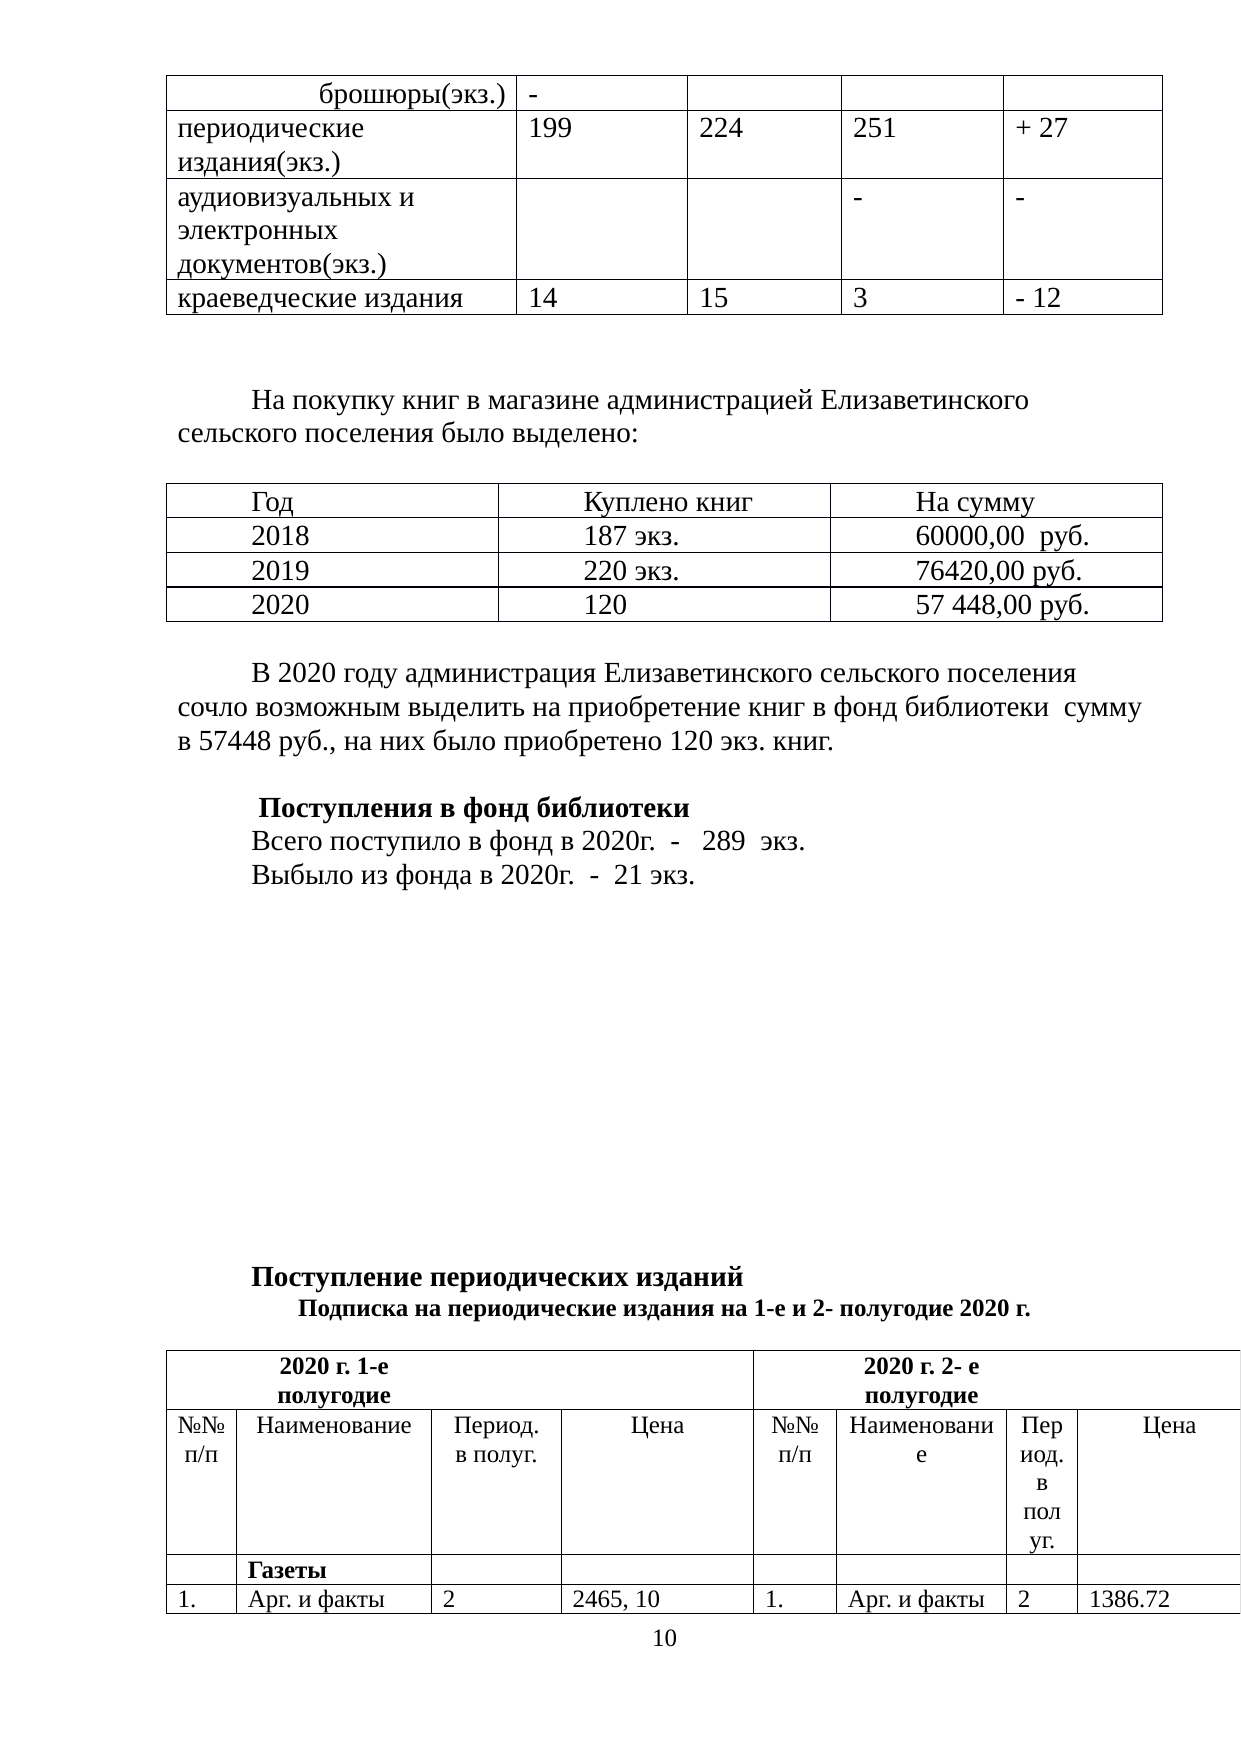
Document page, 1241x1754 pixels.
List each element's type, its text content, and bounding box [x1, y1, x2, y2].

table_cell Газеты [237, 1555, 431, 1583]
table_cell №№ п/п [167, 1410, 236, 1554]
table_cell [688, 179, 841, 279]
text Всего поступило в фонд в 2020г. - 289 экз. [177, 823, 1152, 857]
table_cell Наименование [237, 1410, 431, 1554]
table_cell 1. [754, 1585, 836, 1613]
table_cell №№ п/п [754, 1410, 836, 1554]
table_cell [167, 1555, 236, 1583]
table_cell [432, 1555, 561, 1583]
text Выбыло из фонда в 2020г. - 21 экз. [177, 857, 1152, 890]
table_cell Цена [1078, 1410, 1240, 1554]
table_cell 1. [167, 1585, 236, 1613]
table_header [167, 1351, 236, 1409]
table_cell + 27 [1004, 111, 1162, 178]
table_cell [562, 1555, 753, 1583]
table_cell 60000,00 руб. [831, 518, 1162, 552]
table_cell краеведческие издания [167, 280, 516, 314]
table_cell 2019 [167, 553, 498, 586]
table_cell [1004, 76, 1162, 109]
table_cell 2465, 10 [562, 1585, 753, 1613]
table_header [561, 1351, 753, 1409]
table_cell [1078, 1555, 1240, 1583]
table_header 2020 г. 1-е полугодие [236, 1351, 431, 1409]
table_cell Арг. и факты [237, 1585, 431, 1613]
table_cell 76420,00 руб. [831, 553, 1162, 586]
table_cell Цена [562, 1410, 753, 1554]
table_cell 120 [499, 588, 830, 621]
table_cell - 12 [1004, 280, 1162, 314]
text В 2020 году администрация Елизаветинского сельского поселения сочло возможным выделить на приобретение книг в фонд библиотеки сумму в 57448 руб., на них было приобретено 120 экз. книг. [177, 656, 1152, 756]
table_header [1078, 1351, 1240, 1409]
text Поступления в фонд библиотеки [177, 790, 1152, 823]
table_header 2020 г. 2- е полугодие [836, 1351, 1006, 1409]
table_cell [688, 76, 841, 109]
table_header [431, 1351, 561, 1409]
table_cell Период. в полуг. [432, 1410, 561, 1554]
table_cell - [517, 76, 687, 109]
table_cell Период. в полуг. [1007, 1410, 1077, 1554]
table_header На сумму [831, 484, 1162, 517]
table_cell 187 экз. [499, 518, 830, 552]
text Подписка на периодические издания на 1-е и 2- полугодие 2020 г. [177, 1293, 1152, 1322]
table_cell Наименование [837, 1410, 1006, 1554]
table_cell [1007, 1555, 1077, 1583]
table_cell Арг. и факты [837, 1585, 1006, 1613]
table_cell - [842, 179, 1003, 279]
table_cell 2 [1007, 1585, 1077, 1613]
table_cell 2 [432, 1585, 561, 1613]
table_cell 199 [517, 111, 687, 178]
table_cell 14 [517, 280, 687, 314]
table_cell - [1004, 179, 1162, 279]
table_cell [842, 76, 1003, 109]
table_cell периодические издания(экз.) [167, 111, 516, 178]
table_cell 57 448,00 руб. [831, 588, 1162, 621]
table_header [754, 1351, 836, 1409]
table_header Год [167, 484, 498, 517]
table_cell 224 [688, 111, 841, 178]
table_header Куплено книг [499, 484, 830, 517]
table_header [1006, 1351, 1078, 1409]
table_cell 1386.72 [1078, 1585, 1240, 1613]
table_cell 15 [688, 280, 841, 314]
text На покупку книг в магазине администрацией Елизаветинского сельского поселения было выделено: [177, 382, 1152, 449]
table_cell [754, 1555, 836, 1583]
table_cell [517, 179, 687, 279]
table_cell [837, 1555, 1006, 1583]
table_cell 2018 [167, 518, 498, 552]
table_cell брошюры(экз.) [167, 76, 516, 109]
text Поступление периодических изданий [177, 1259, 1152, 1293]
table_cell 220 экз. [499, 553, 830, 586]
table_cell 251 [842, 111, 1003, 178]
table_cell 3 [842, 280, 1003, 314]
table_cell 2020 [167, 588, 498, 621]
table_cell аудиовизуальных и электронных документов(экз.) [167, 179, 516, 279]
